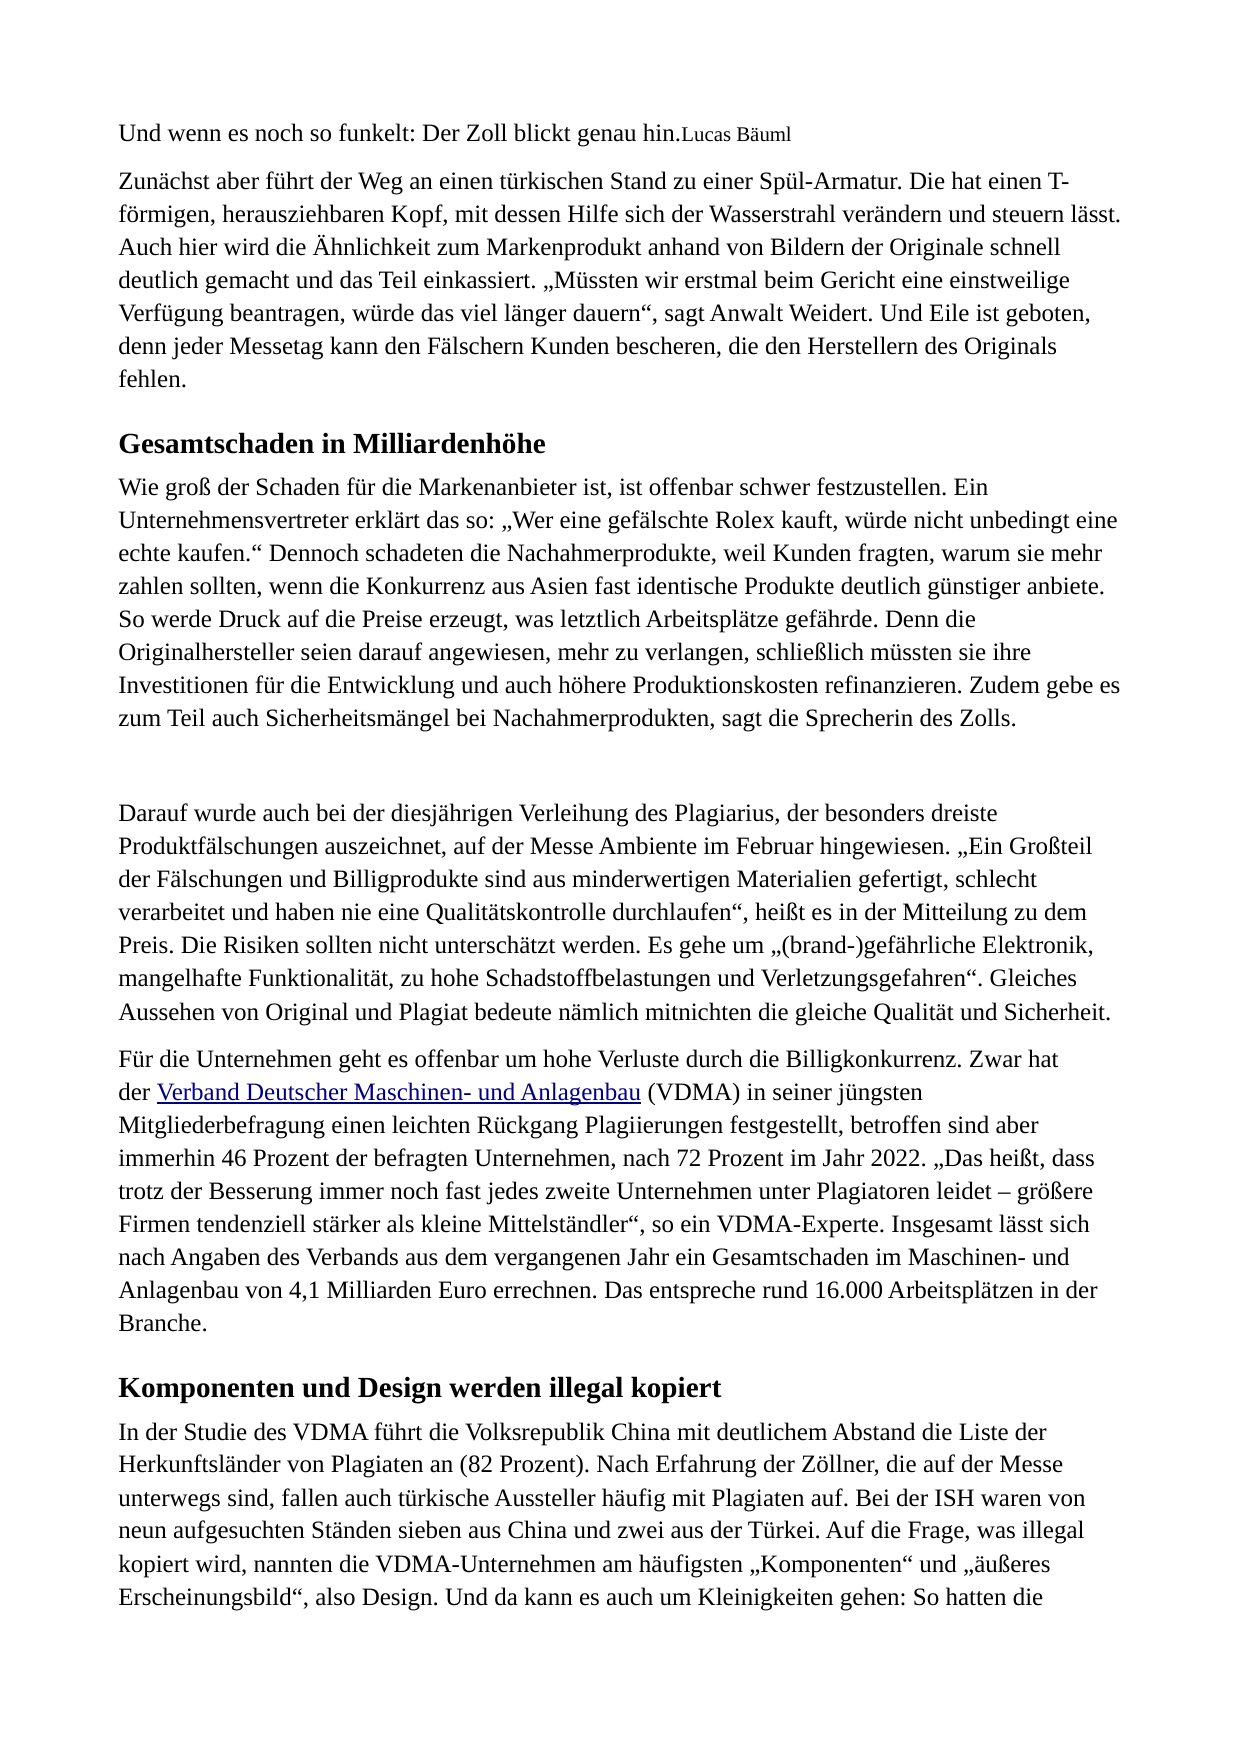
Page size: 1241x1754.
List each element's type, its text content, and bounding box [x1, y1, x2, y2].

text In der Studie des VDMA führt die Volksrepublik China mit deutlichem Abstand die Liste der Herkunftsländer von Plagiaten an (82 Prozent). Nach Erfahrung der Zöllner, die auf der Messe unterwegs sind, fallen auch türkische Aussteller häufig mit Plagiaten auf. Bei der ISH waren von neun aufgesuchten Ständen sieben aus China und zwei aus der Türkei. Auf die Frage, was illegal kopiert wird, nannten die VDMA-Unternehmen am häufigsten „Komponenten“ und „äußeres Erscheinungsbild“, also Design. Und da kann es auch um Kleinigkeiten gehen: So hatten die [118, 1417, 1122, 1610]
text Zunächst aber führt der Weg an einen türkischen Stand zu einer Spül-Armatur. Die hat einen T-förmigen, herausziehbaren Kopf, mit dessen Hilfe sich der Wasserstrahl verändern und steuern lässt. Auch hier wird die Ähnlichkeit zum Markenprodukt anhand von Bildern der Originale schnell deutlich gemacht und das Teil einkassiert. „Müssten wir erstmal beim Gericht eine einstweilige Verfügung beantragen, würde das viel länger dauern“, sagt Anwalt Weidert. Und Eile ist geboten, denn jeder Messetag kann den Fälschern Kunden bescheren, die den Herstellern des Originals fehlen. [118, 166, 1122, 393]
text Und wenn es noch so funkelt: Der Zoll blickt genau hin.Lucas Bäuml [118, 118, 1122, 147]
text Wie groß der Schaden für die Markenanbieter ist, ist offenbar schwer festzustellen. Ein Unternehmensvertreter erklärt das so: „Wer eine gefälschte Rolex kauft, würde nicht unbedingt eine echte kaufen.“ Dennoch schadeten die Nachahmerprodukte, weil Kunden fragten, warum sie mehr zahlen sollten, wenn die Konkurrenz aus Asien fast identische Produkte deutlich günstiger anbiete. So werde Druck auf die Preise erzeugt, was letztlich Arbeitsplätze gefährde. Denn die Originalhersteller seien darauf angewiesen, mehr zu verlangen, schließlich müssten sie ihre Investitionen für die Entwicklung und auch höhere Produktionskosten refinanzieren. Zudem gebe es zum Teil auch Sicherheitsmängel bei Nachahmerprodukten, sagt die Sprecherin des Zolls. [118, 472, 1122, 732]
text Für die Unternehmen geht es offenbar um hohe Verluste durch die Billigkonkurrenz. Zwar hat der Verband Deutscher Maschinen- und Anlagenbau (VDMA) in seiner jüngsten Mitgliederbefragung einen leichten Rückgang Plagiierungen festgestellt, betroffen sind aber immerhin 46 Prozent der befragten Unternehmen, nach 72 Prozent im Jahr 2022. „Das heißt, dass trotz der Besserung immer noch fast jedes zweite Unternehmen unter Plagiatoren leidet – größere Firmen tendenziell stärker als kleine Mittelständler“, so ein VDMA-Experte. Insgesamt lässt sich nach Angaben des Verbands aus dem vergangenen Jahr ein Gesamtschaden im Maschinen- und Anlagenbau von 4,1 Milliarden Euro errechnen. Das entspreche rund 16.000 Arbeitsplätzen in der Branche. [118, 1044, 1122, 1337]
text Darauf wurde auch bei der diesjährigen Verleihung des Plagiarius, der besonders dreiste Produktfälschungen auszeichnet, auf der Messe Ambiente im Februar hingewiesen. „Ein Großteil der Fälschungen und Billigprodukte sind aus minderwertigen Materialien gefertigt, schlecht verarbeitet und haben nie eine Qualitätskontrolle durchlaufen“, heißt es in der Mitteilung zu dem Preis. Die Risiken sollten nicht unterschätzt werden. Es gehe um „(brand-)gefährliche Elektronik, mangelhafte Funktionalität, zu hohe Schadstoffbelastungen und Verletzungsgefahren“. Gleiches Aussehen von Original und Plagiat bedeute nämlich mitnichten die gleiche Qualität und Sicherheit. [118, 798, 1122, 1025]
subtitle Gesamtschaden in Milliardenhöhe [118, 426, 1122, 459]
subtitle Komponenten und Design werden illegal kopiert [118, 1371, 1122, 1404]
